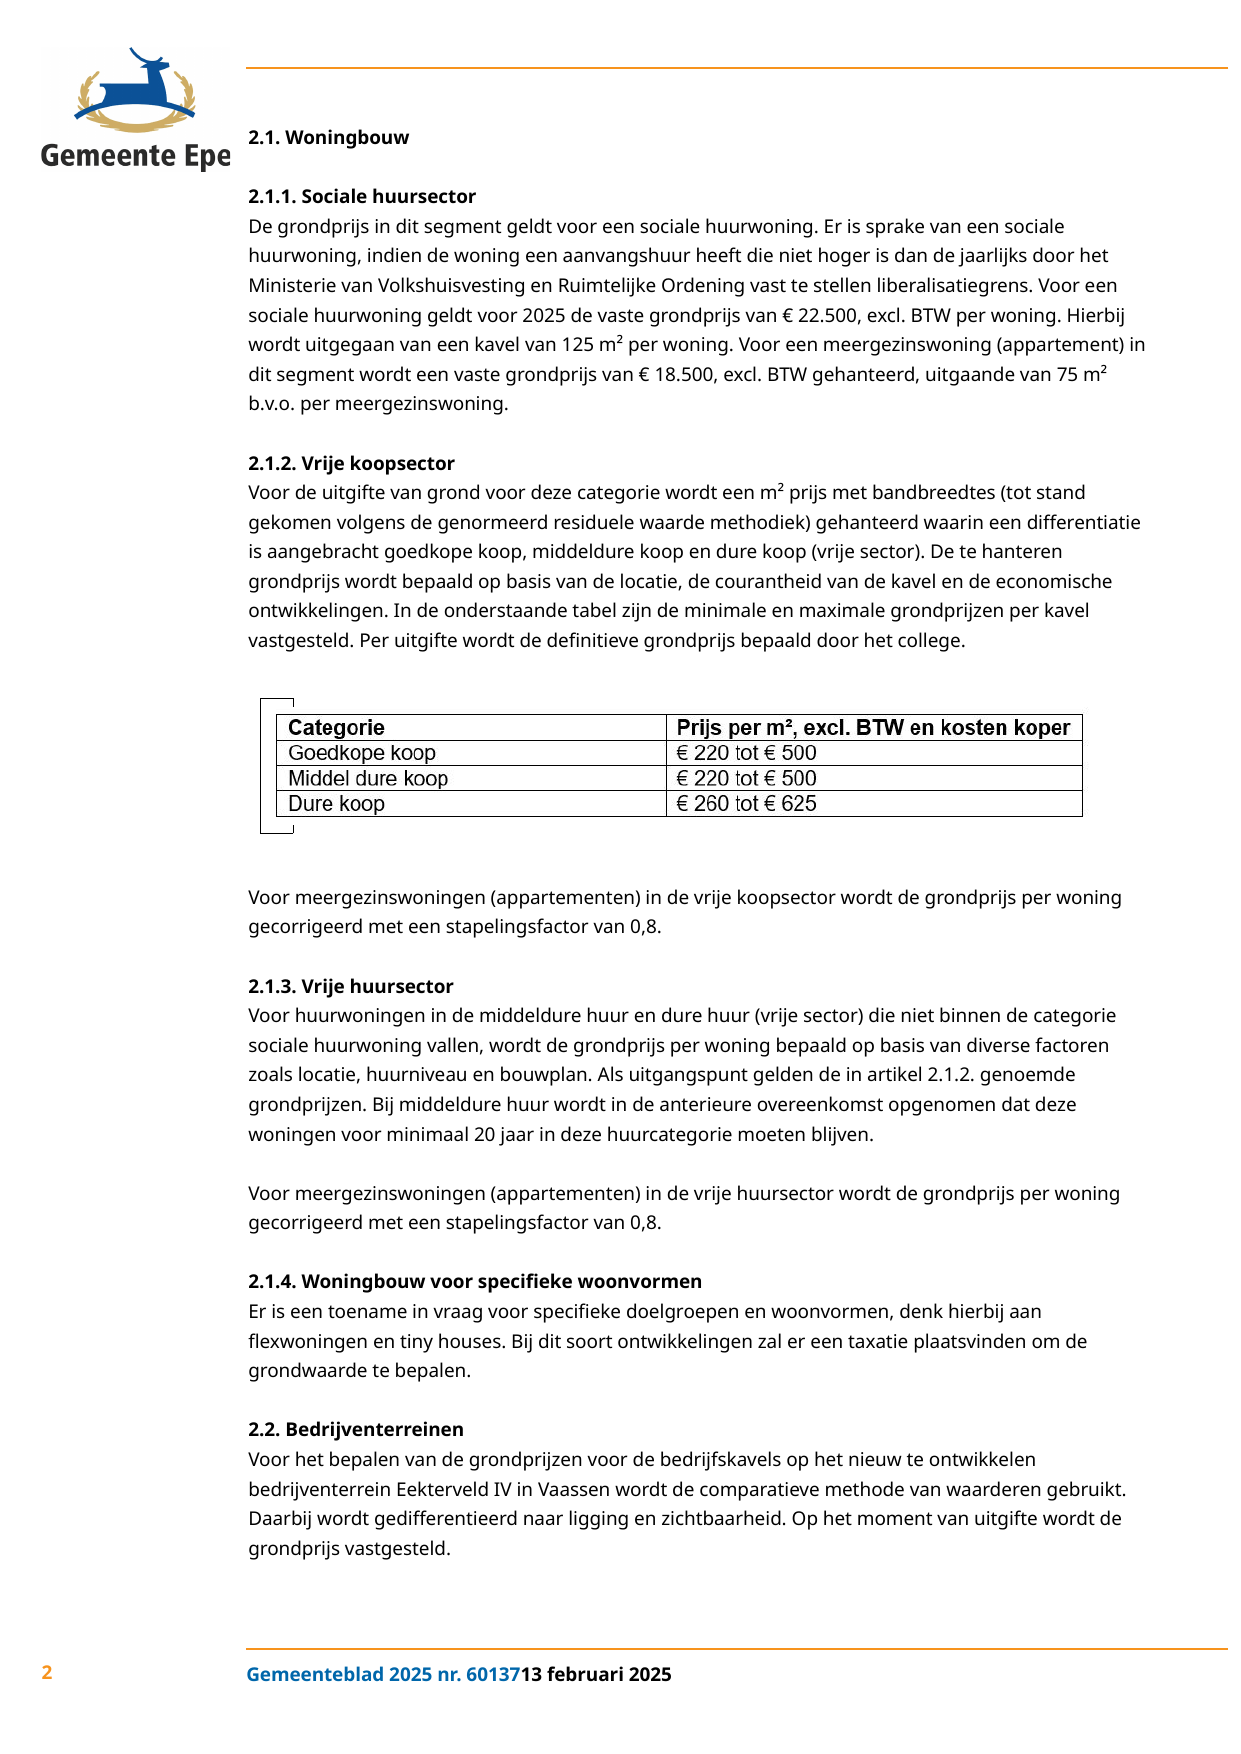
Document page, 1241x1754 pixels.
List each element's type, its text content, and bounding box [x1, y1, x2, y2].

text Voor huurwoningen in de middeldure huur en dure huur (vrije sector) die niet binnen de categorie sociale huurwoning vallen, wordt de grondprijs per woning bepaald op basis van diverse factoren zoals locatie, huurniveau en bouwplan. Als uitgangspunt gelden de in artikel 2.1.2. genoemde grondprijzen. Bij middeldure huur wordt in de anterieure overeenkomst opgenomen dat deze woningen voor minimaal 20 jaar in deze huurcategorie moeten blijven. [248, 1002, 1152, 1147]
text Er is een toename in vraag voor specifieke doelgroepen en woonvormen, denk hierbij aan flexwoningen en tiny houses. Bij dit soort ontwikkelingen zal er een taxatie plaatsvinden om de grondwaarde te bepalen. [248, 1298, 1152, 1383]
text Voor de uitgifte van grond voor deze categorie wordt een m² prijs met bandbreedtes (tot stand gekomen volgens de genormeerd residuele waarde methodiek) gehanteerd waarin een differentiatie is aangebracht goedkope koop, middeldure koop en dure koop (vrije sector). De te hanteren grondprijs wordt bepaald op basis van de locatie, de courantheid van de kavel en de economische ontwikkelingen. In de onderstaande tabel zijn de minimale en maximale grondprijzen per kavel vastgesteld. Per uitgifte wordt de definitieve grondprijs bepaald door het college. [248, 479, 1152, 653]
text Voor meergezinswoningen (appartementen) in de vrije huursector wordt de grondprijs per woning gecorrigeerd met een stapelingsfactor van 0,8. [248, 1180, 1152, 1235]
text 2.2. Bedrijventerreinen [248, 1417, 1152, 1442]
text 2.1. Woningbouw [248, 124, 1152, 150]
picture [41, 47, 231, 172]
text 2.1.3. Vrije huursector [248, 973, 1152, 999]
text De grondprijs in dit segment geldt voor een sociale huurwoning. Er is sprake van een sociale huurwoning, indien de woning een aanvangshuur heeft die niet hoger is dan de jaarlijks door het Ministerie van Volkshuisvesting en Ruimtelijke Ordening vast te stellen liberalisatiegrens. Voor een sociale huurwoning geldt voor 2025 de vaste grondprijs van € 22.500, excl. BTW per woning. Hierbij wordt uitgegaan van een kavel van 125 m² per woning. Voor een meergezinswoning (appartement) in dit segment wordt een vaste grondprijs van € 18.500, excl. BTW gehanteerd, uitgaande van 75 m² b.v.o. per meergezinswoning. [248, 213, 1152, 416]
text 2.1.4. Woningbouw voor specifieke woonvormen [248, 1269, 1152, 1294]
text 2.1.1. Sociale huursector [248, 183, 1152, 209]
text 2.1.2. Vrije koopsector [248, 450, 1152, 476]
picture [268, 707, 1090, 825]
text Voor meergezinswoningen (appartementen) in de vrije koopsector wordt de grondprijs per woning gecorrigeerd met een stapelingsfactor van 0,8. [248, 884, 1152, 939]
text Voor het bepalen van de grondprijzen voor de bedrijfskavels op het nieuw te ontwikkelen bedrijventerrein Eekterveld IV in Vaassen wordt de comparatieve methode van waarderen gebruikt. Daarbij wordt gedifferentieerd naar ligging en zichtbaarheid. Op het moment van uitgifte wordt de grondprijs vastgesteld. [248, 1446, 1152, 1561]
